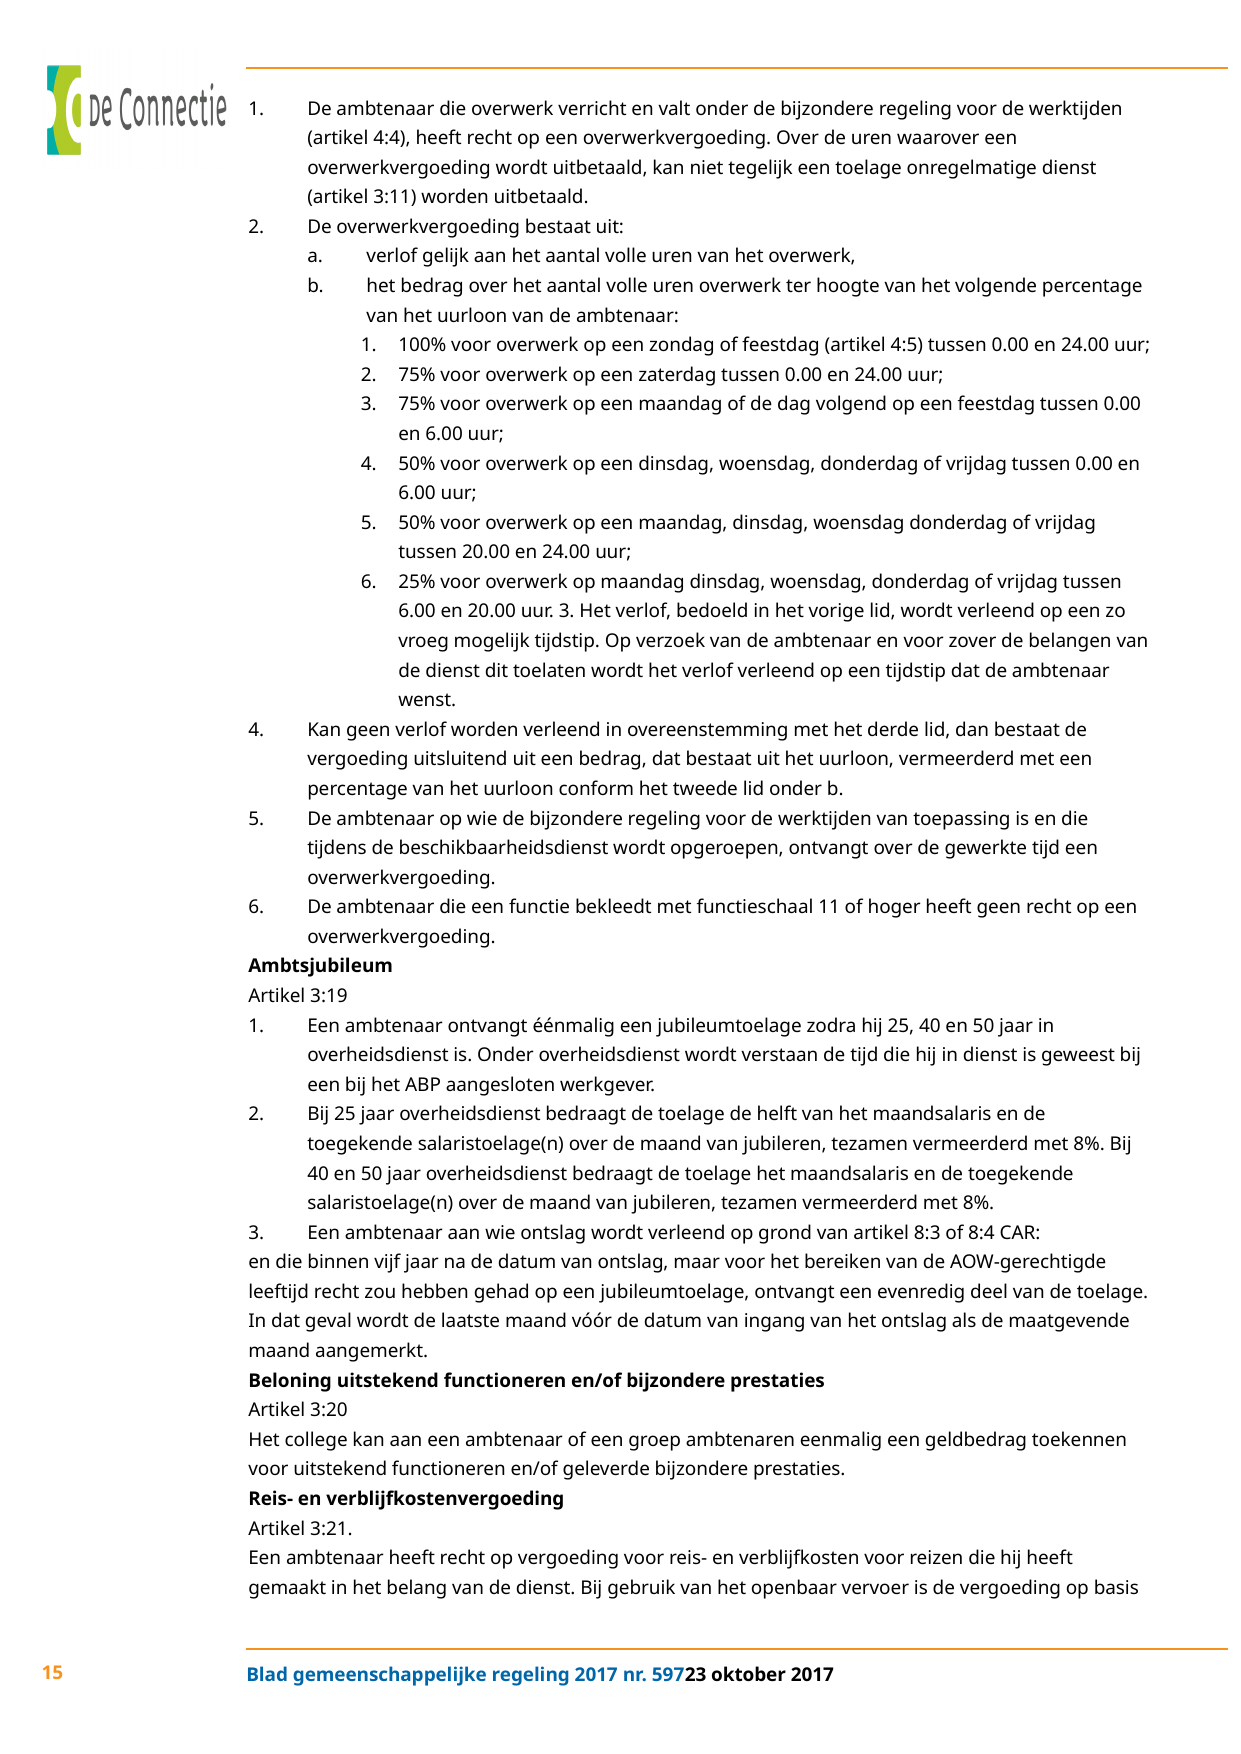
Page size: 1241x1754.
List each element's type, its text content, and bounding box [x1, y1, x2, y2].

list het bedrag over het aantal volle uren overwerk ter hoogte van het volgende percentage van het uurloon van de ambtenaar: [307, 272, 1152, 328]
text Artikel 3:20 [248, 1396, 1152, 1422]
text Reis- en verblijfkostenvergoeding [248, 1485, 1152, 1511]
list De ambtenaar op wie de bijzondere regeling voor de werktijden van toepassing is en die tijdens de beschikbaarheidsdienst wordt opgeroepen, ontvangt over de gewerkte tijd een overwerkvergoeding. [248, 805, 1152, 890]
text Een ambtenaar heeft recht op vergoeding voor reis- en verblijfkosten voor reizen die hij heeft gemaakt in het belang van de dienst. Bij gebruik van het openbaar vervoer is de vergoeding op basis [248, 1544, 1152, 1600]
list verlof gelijk aan het aantal volle uren van het overwerk, [307, 243, 1152, 268]
text Het college kan aan een ambtenaar of een groep ambtenaren eenmalig een geldbedrag toekennen voor uitstekend functioneren en/of geleverde bijzondere prestaties. [248, 1426, 1152, 1481]
list De ambtenaar die een functie bekleedt met functieschaal 11 of hoger heeft geen recht op een overwerkvergoeding. [248, 893, 1152, 949]
list 50% voor overwerk op een maandag, dinsdag, woensdag donderdag of vrijdag tussen 20.00 en 24.00 uur; [361, 509, 1152, 564]
list Kan geen verlof worden verleend in overeenstemming met het derde lid, dan bestaat de vergoeding uitsluitend uit een bedrag, dat bestaat uit het uurloon, vermeerderd met een percentage van het uurloon conform het tweede lid onder b. [248, 716, 1152, 801]
text Artikel 3:21. [248, 1515, 1152, 1541]
list Een ambtenaar aan wie ontslag wordt verleend op grond van artikel 8:3 of 8:4 CAR: [248, 1219, 1152, 1245]
list De ambtenaar die overwerk verricht en valt onder de bijzondere regeling voor de werktijden (artikel 4:4), heeft recht op een overwerkvergoeding. Over de uren waarover een overwerkvergoeding wordt uitbetaald, kan niet tegelijk een toelage onregelmatige dienst (artikel 3:11) worden uitbetaald. [248, 95, 1152, 209]
list 75% voor overwerk op een maandag of de dag volgend op een feestdag tussen 0.00 en 6.00 uur; [361, 391, 1152, 446]
text en die binnen vijf jaar na de datum van ontslag, maar voor het bereiken van de AOW-gerechtigde leeftijd recht zou hebben gehad op een jubileumtoelage, ontvangt een evenredig deel van de toelage. In dat geval wordt de laatste maand vóór de datum van ingang van het ontslag als de maatgevende maand aangemerkt. [248, 1248, 1152, 1363]
picture [41, 47, 231, 172]
list Bij 25 jaar overheidsdienst bedraagt de toelage de helft van het maandsalaris en de toegekende salaristoelage(n) over de maand van jubileren, tezamen vermeerderd met 8%. Bij 40 en 50 jaar overheidsdienst bedraagt de toelage het maandsalaris en de toegekende salaristoelage(n) over de maand van jubileren, tezamen vermeerderd met 8%. [248, 1101, 1152, 1215]
list De overwerkvergoeding bestaat uit: [248, 213, 1152, 239]
list Een ambtenaar ontvangt éénmalig een jubileumtoelage zodra hij 25, 40 en 50 jaar in overheidsdienst is. Onder overheidsdienst wordt verstaan de tijd die hij in dienst is geweest bij een bij het ABP aangesloten werkgever. [248, 1012, 1152, 1097]
list 100% voor overwerk op een zondag of feestdag (artikel 4:5) tussen 0.00 en 24.00 uur; [361, 331, 1152, 357]
list 50% voor overwerk op een dinsdag, woensdag, donderdag of vrijdag tussen 0.00 en 6.00 uur; [361, 450, 1152, 505]
list 75% voor overwerk op een zaterdag tussen 0.00 en 24.00 uur; [361, 361, 1152, 387]
text Beloning uitstekend functioneren en/of bijzondere prestaties [248, 1367, 1152, 1393]
list 25% voor overwerk op maandag dinsdag, woensdag, donderdag of vrijdag tussen 6.00 en 20.00 uur. 3. Het verlof, bedoeld in het vorige lid, wordt verleend op een zo vroeg mogelijk tijdstip. Op verzoek van de ambtenaar en voor zover de belangen van de dienst dit toelaten wordt het verlof verleend op een tijdstip dat de ambtenaar wenst. [361, 568, 1152, 712]
text Ambtsjubileum [248, 953, 1152, 978]
text Artikel 3:19 [248, 982, 1152, 1008]
